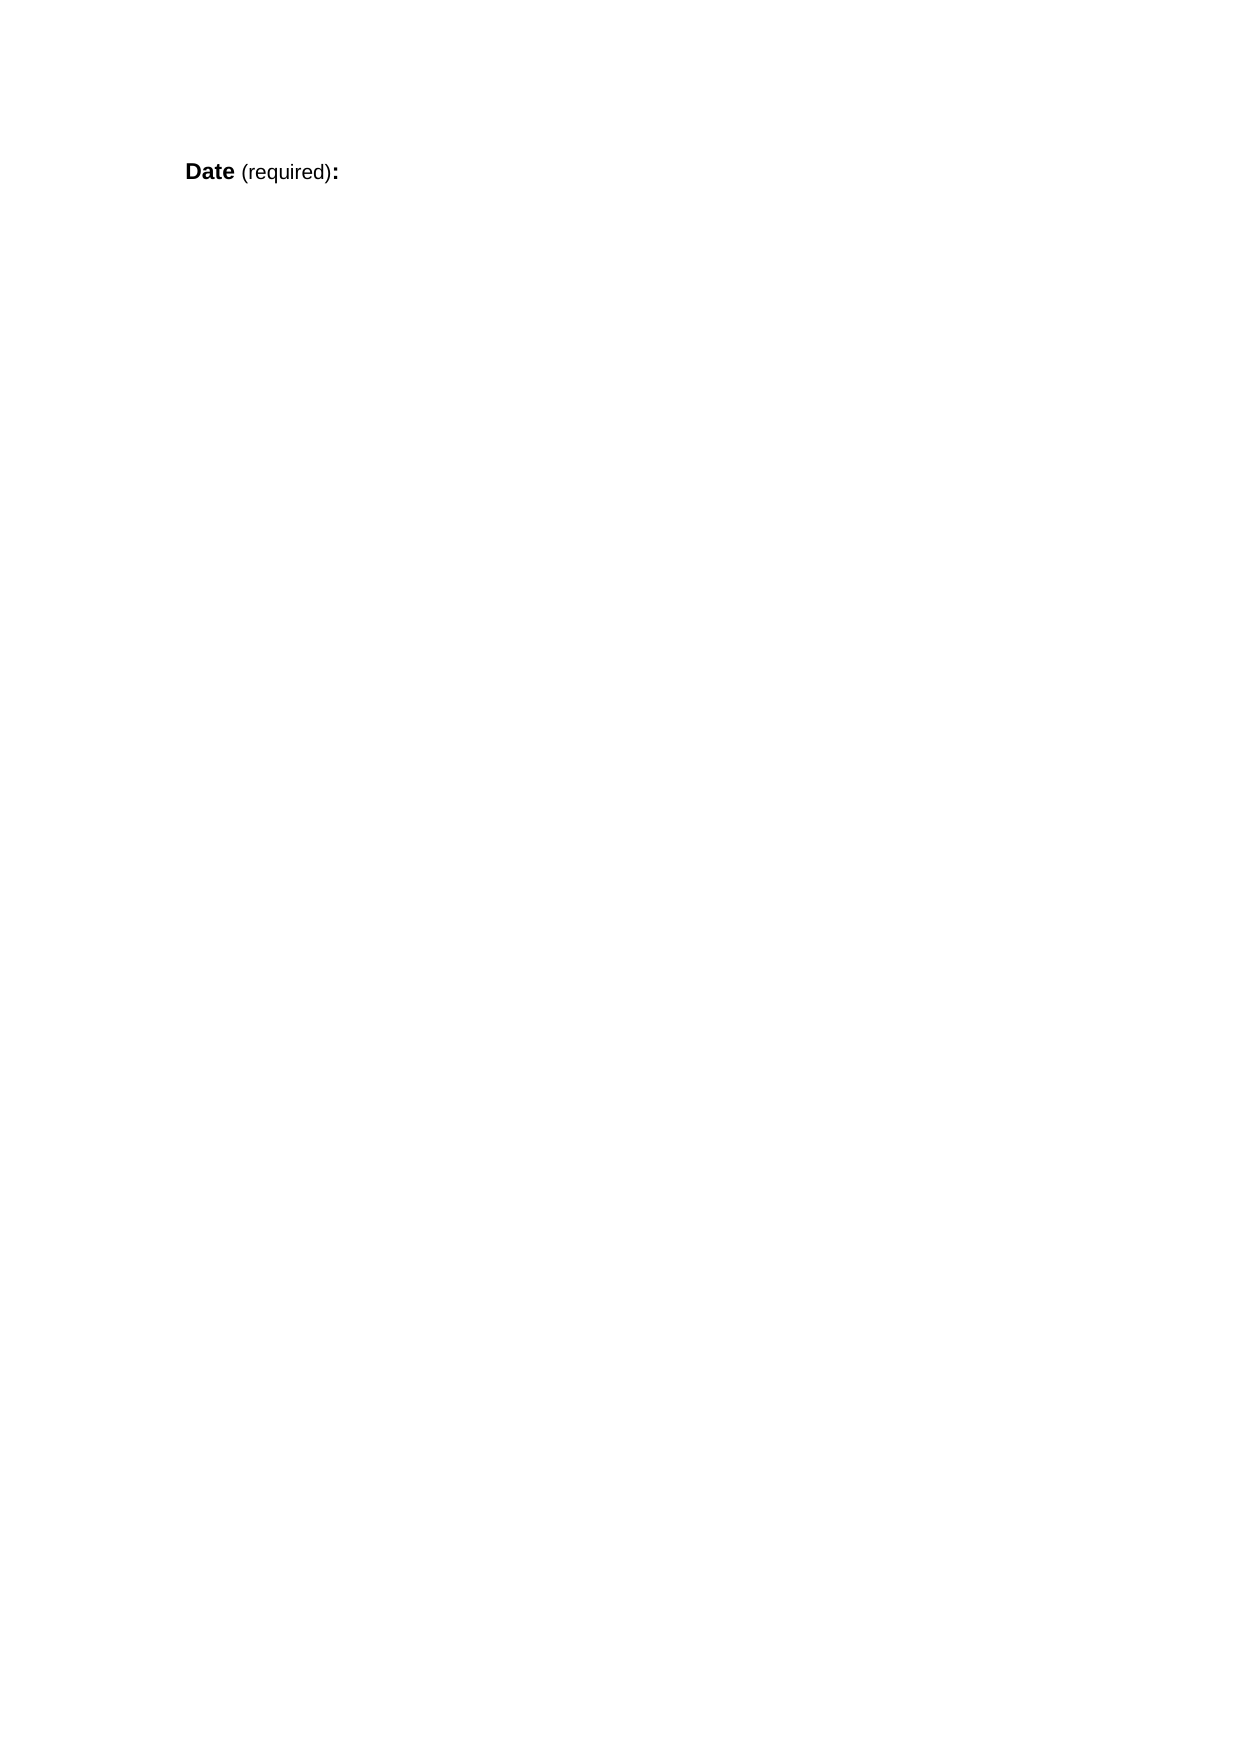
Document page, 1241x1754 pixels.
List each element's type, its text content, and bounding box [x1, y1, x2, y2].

text Date (required): [185, 158, 1092, 184]
